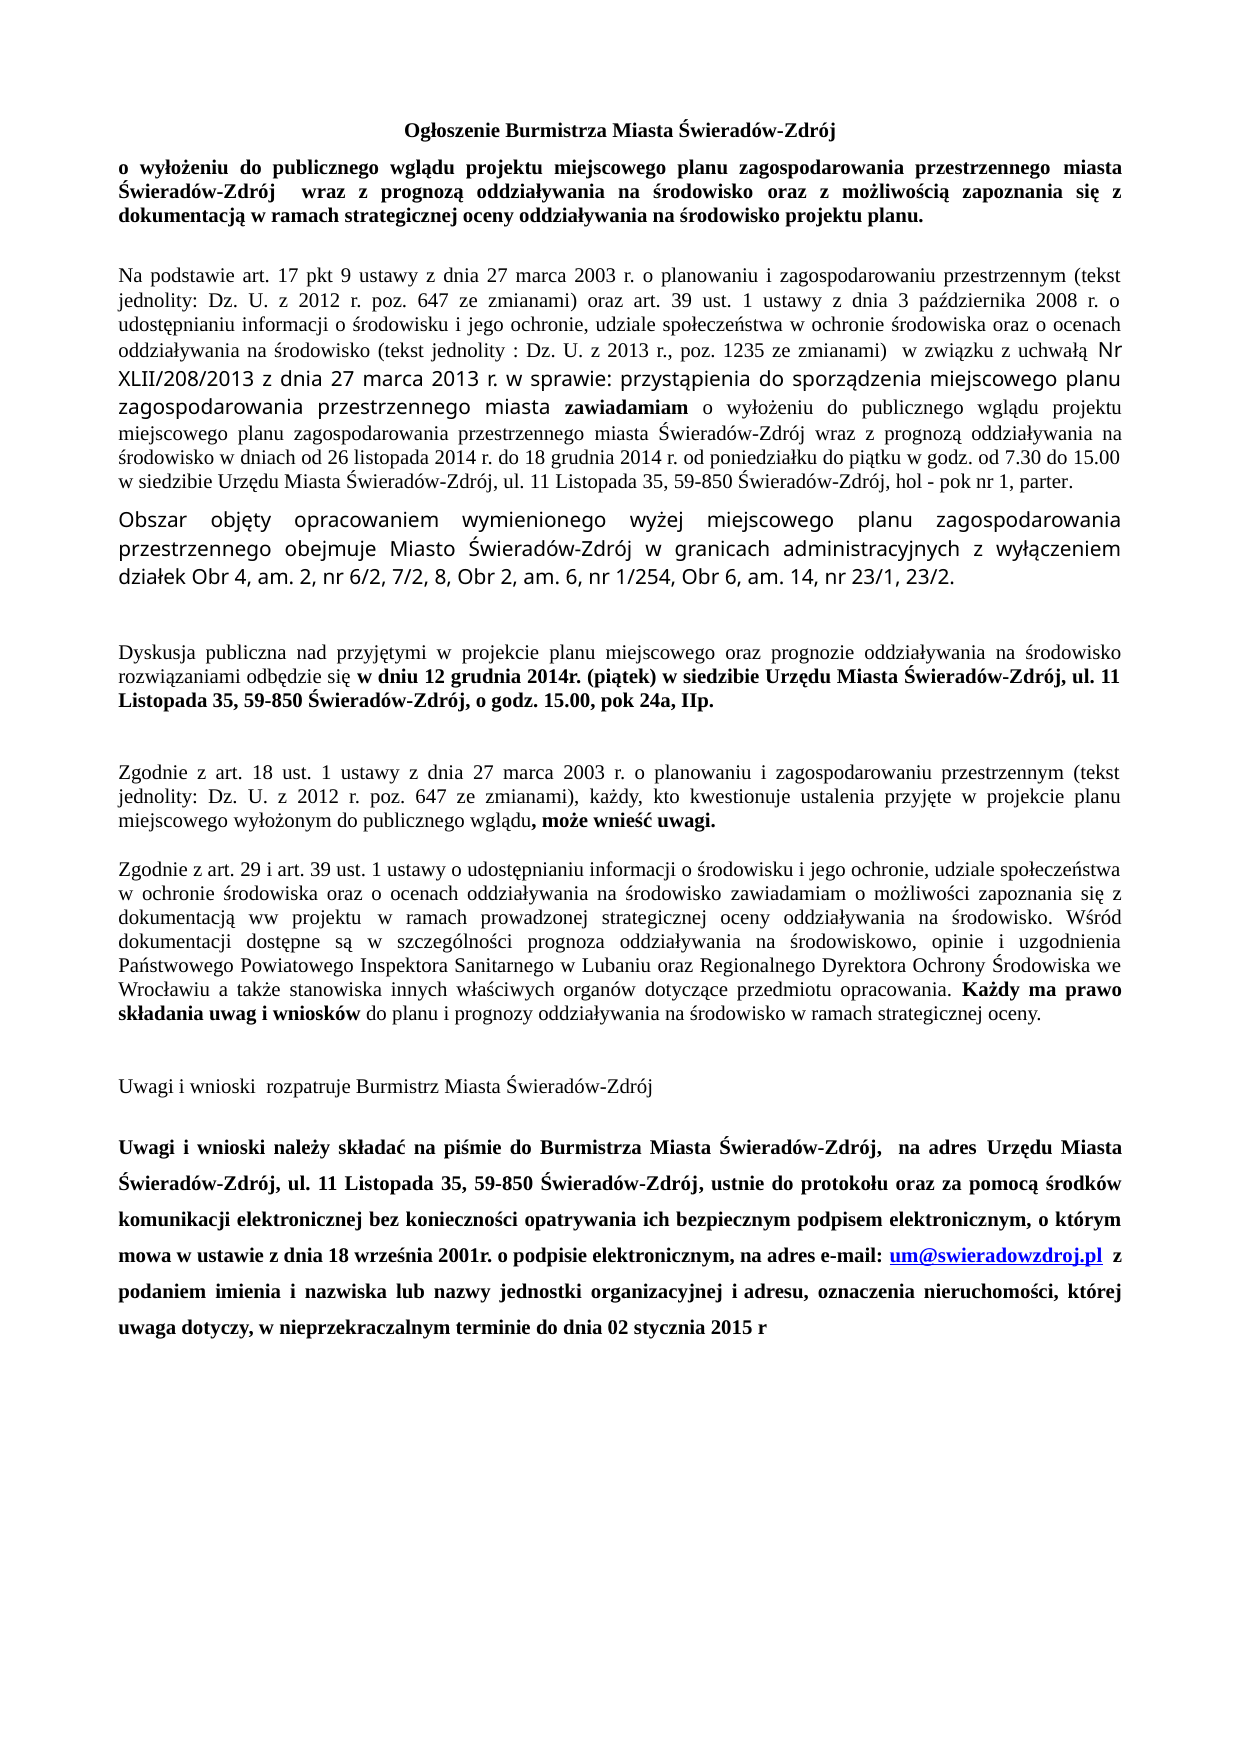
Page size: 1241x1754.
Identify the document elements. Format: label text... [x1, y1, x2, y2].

text Uwagi i wnioski rozpatruje Burmistrz Miasta Świeradów-Zdrój [118, 1074, 1122, 1098]
text Obszar objęty opracowaniem wymienionego wyżej miejscowego planu zagospodarowania przestrzennego obejmuje Miasto Świeradów-Zdrój w granicach administracyjnych z wyłączeniem działek Obr 4, am. 2, nr 6/2, 7/2, 8, Obr 2, am. 6, nr 1/254, Obr 6, am. 14, nr 23/1, 23/2. [118, 506, 1122, 591]
text Dyskusja publiczna nad przyjętymi w projekcie planu miejscowego oraz prognozie oddziaływania na środowisko rozwiązaniami odbędzie się w dniu 12 grudnia 2014r. (piątek) w siedzibie Urzędu Miasta Świeradów-Zdrój, ul. 11 Listopada 35, 59-850 Świeradów-Zdrój, o godz. 15.00, pok 24a, IIp. [118, 640, 1122, 712]
text o wyłożeniu do publicznego wglądu projektu miejscowego planu zagospodarowania przestrzennego miasta Świeradów-Zdrój wraz z prognozą oddziaływania na środowisko oraz z możliwością zapoznania się z dokumentacją w ramach strategicznej oceny oddziaływania na środowisko projektu planu. [118, 155, 1122, 227]
text Ogłoszenie Burmistrza Miasta Świeradów-Zdrój [118, 118, 1122, 142]
text Zgodnie z art. 18 ust. 1 ustawy z dnia 27 marca 2003 r. o planowaniu i zagospodarowaniu przestrzennym (tekst jednolity: Dz. U. z 2012 r. poz. 647 ze zmianami), każdy, kto kwestionuje ustalenia przyjęte w projekcie planu miejscowego wyłożonym do publicznego wglądu, może wnieść uwagi. [118, 760, 1122, 832]
text Na podstawie art. 17 pkt 9 ustawy z dnia 27 marca 2003 r. o planowaniu i zagospodarowaniu przestrzennym (tekst jednolity: Dz. U. z 2012 r. poz. 647 ze zmianami) oraz art. 39 ust. 1 ustawy z dnia 3 października 2008 r. o udostępnianiu informacji o środowisku i jego ochronie, udziale społeczeństwa w ochronie środowiska oraz o ocenach oddziaływania na środowisko (tekst jednolity : Dz. U. z 2013 r., poz. 1235 ze zmianami) w związku z uchwałą Nr XLII/208/2013 z dnia 27 marca 2013 r. w sprawie: przystąpienia do sporządzenia miejscowego planu zagospodarowania przestrzennego miasta zawiadamiam o wyłożeniu do publicznego wglądu projektu miejscowego planu zagospodarowania przestrzennego miasta Świeradów-Zdrój wraz z prognozą oddziaływania na środowisko w dniach od 26 listopada 2014 r. do 18 grudnia 2014 r. od poniedziałku do piątku w godz. od 7.30 do 15.00 w siedzibie Urzędu Miasta Świeradów-Zdrój, ul. 11 Listopada 35, 59-850 Świeradów-Zdrój, hol - pok nr 1, parter. [118, 263, 1122, 493]
text Uwagi i wnioski należy składać na piśmie do Burmistrza Miasta Świeradów-Zdrój, na adres Urzędu Miasta Świeradów-Zdrój, ul. 11 Listopada 35, 59-850 Świeradów-Zdrój, ustnie do protokołu oraz za pomocą środków komunikacji elektronicznej bez konieczności opatrywania ich bezpiecznym podpisem elektronicznym, o którym mowa w ustawie z dnia 18 września 2001r. o podpisie elektronicznym, na adres e-mail: um@swieradowzdroj.pl z podaniem imienia i nazwiska lub nazwy jednostki organizacyjnej i adresu, oznaczenia nieruchomości, której uwaga dotyczy, w nieprzekraczalnym terminie do dnia 02 stycznia 2015 r [118, 1135, 1122, 1339]
text Zgodnie z art. 29 i art. 39 ust. 1 ustawy o udostępnianiu informacji o środowisku i jego ochronie, udziale społeczeństwa w ochronie środowiska oraz o ocenach oddziaływania na środowisko zawiadamiam o możliwości zapoznania się z dokumentacją ww projektu w ramach prowadzonej strategicznej oceny oddziaływania na środowisko. Wśród dokumentacji dostępne są w szczególności prognoza oddziaływania na środowiskowo, opinie i uzgodnienia Państwowego Powiatowego Inspektora Sanitarnego w Lubaniu oraz Regionalnego Dyrektora Ochrony Środowiska we Wrocławiu a także stanowiska innych właściwych organów dotyczące przedmiotu opracowania. Każdy ma prawo składania uwag i wniosków do planu i prognozy oddziaływania na środowisko w ramach strategicznej oceny. [118, 857, 1122, 1025]
